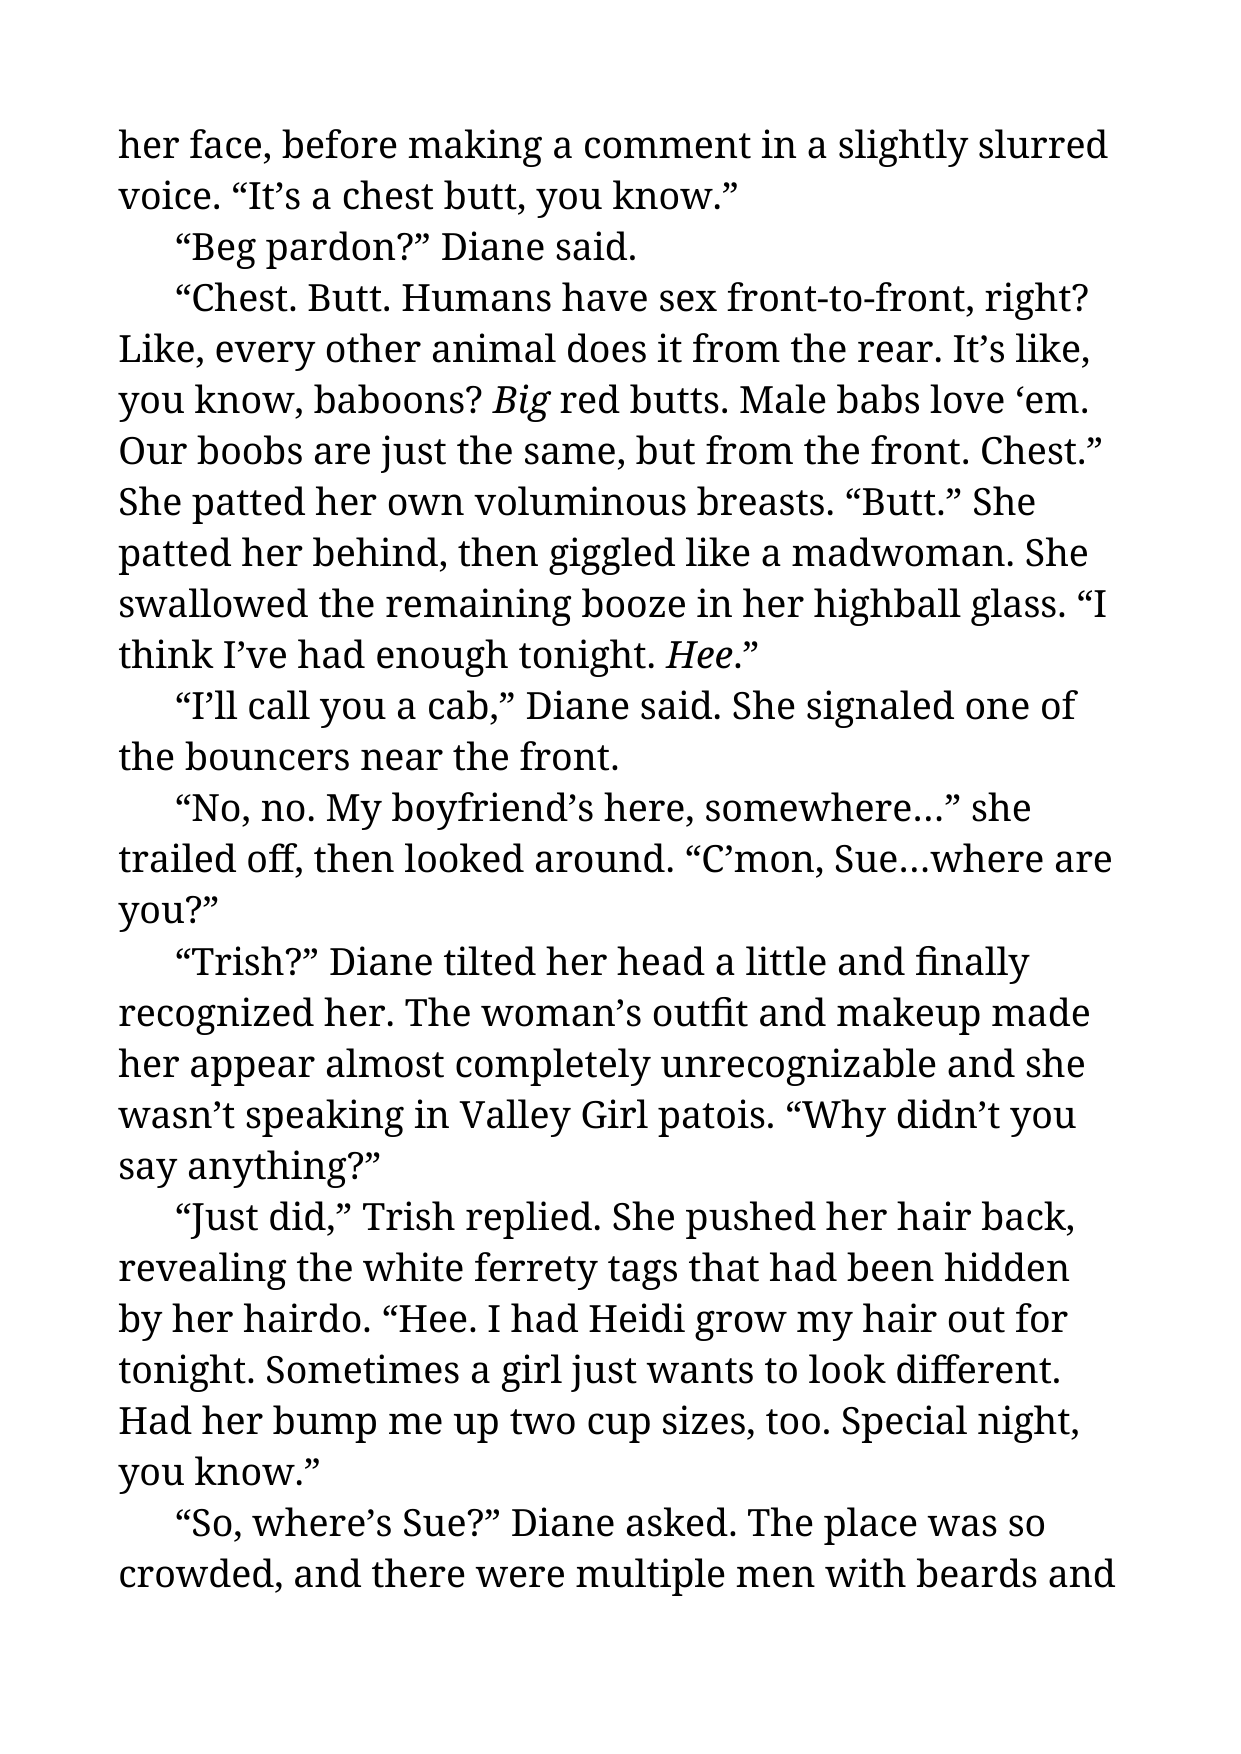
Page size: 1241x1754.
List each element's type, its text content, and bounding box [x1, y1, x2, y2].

text “I’ll call you a cab,” Diane said. She signaled one of the bouncers near the front. [118, 679, 1122, 782]
text “So, where’s Sue?” Diane asked. The place was so crowded, and there were multiple men with beards and [118, 1496, 1122, 1598]
text “Trish?” Diane tilted her head a little and finally recognized her. The woman’s outfit and makeup made her appear almost completely unrecognizable and she wasn’t speaking in Valley Girl patois. “Why didn’t you say anything?” [118, 935, 1122, 1190]
text “No, no. My boyfriend’s here, somewhere…” she trailed off, then looked around. “C’mon, Sue…where are you?” [118, 782, 1122, 935]
text “Just did,” Trish replied. She pushed her hair back, revealing the white ferrety tags that had been hidden by her hairdo. “Hee. I had Heidi grow my hair out for tonight. Sometimes a girl just wants to look different. Had her bump me up two cup sizes, too. Special night, you know.” [118, 1190, 1122, 1496]
text her face, before making a comment in a slightly slurred voice. “It’s a chest butt, you know.” [118, 118, 1122, 220]
text “Beg pardon?” Diane said. [118, 220, 1122, 271]
text “Chest. Butt. Humans have sex front-to-front, right? Like, every other animal does it from the rear. It’s like, you know, baboons? Big red butts. Male babs love ‘em. Our boobs are just the same, but from the front. Chest.” She patted her own voluminous breasts. “Butt.” She patted her behind, then giggled like a madwoman. She swallowed the remaining booze in her highball glass. “I think I’ve had enough tonight. Hee.” [118, 271, 1122, 679]
